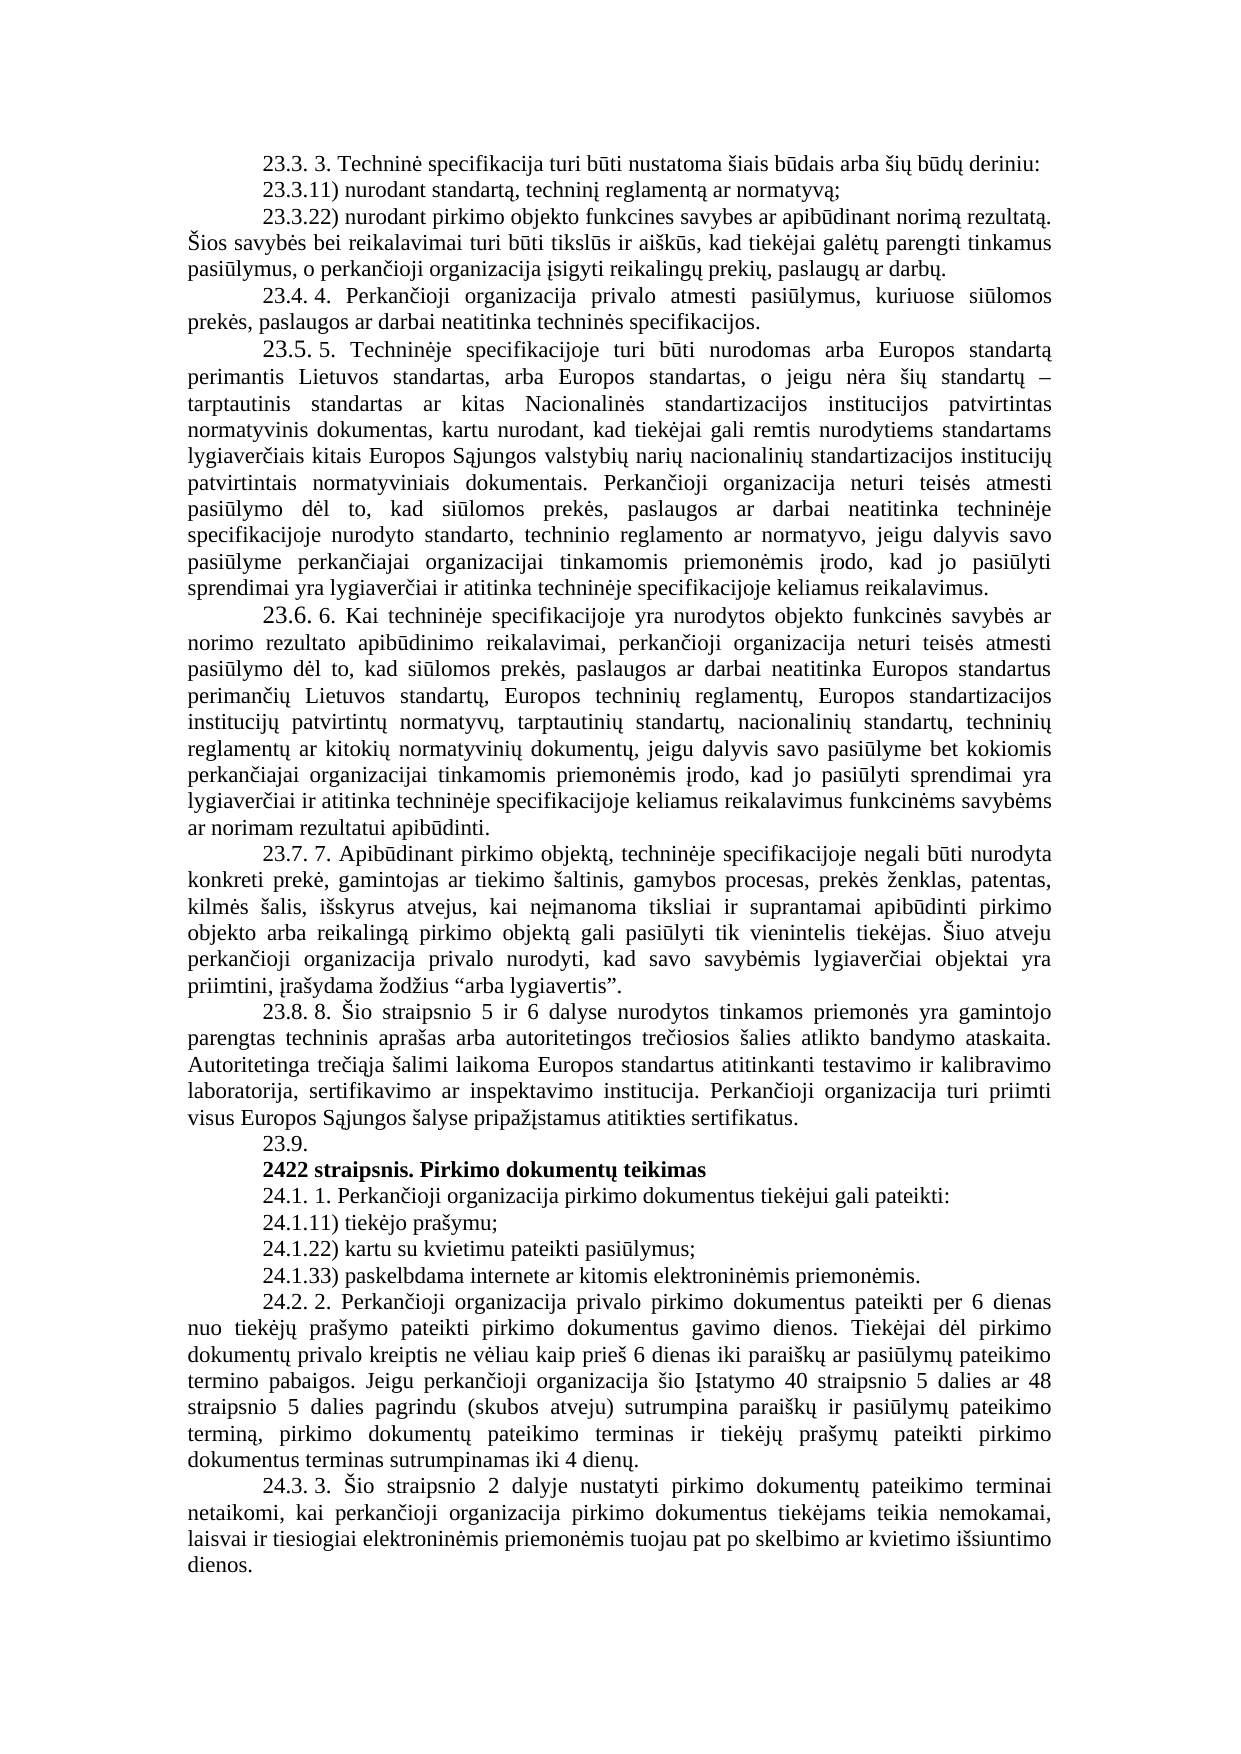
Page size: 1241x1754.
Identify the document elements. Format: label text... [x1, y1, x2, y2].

subtitle 3. Techninė specifikacija turi būti nustatoma šiais būdais arba šių būdų deriniu: [187, 150, 1053, 176]
subtitle 1. Perkančioji organizacija pirkimo dokumentus tiekėjui gali pateikti: [187, 1183, 1053, 1209]
subtitle 4. Perkančioji organizacija privalo atmesti pasiūlymus, kuriuose siūlomos prekės, paslaugos ar darbai neatitinka techninės specifikacijos. [187, 282, 1053, 334]
subtitle 1) nurodant standartą, techninį reglamentą ar normatyvą; [187, 176, 1053, 203]
subtitle 3) paskelbdama internete ar kitomis elektroninėmis priemonėmis. [187, 1262, 1053, 1288]
subtitle 5. Techninėje specifikacijoje turi būti nurodomas arba Europos standartą perimantis Lietuvos standartas, arba Europos standartas, o jeigu nėra šių standartų – tarptautinis standartas ar kitas Nacionalinės standartizacijos institucijos patvirtintas normatyvinis dokumentas, kartu nurodant, kad tiekėjai gali remtis nurodytiems standartams lygiaverčiais kitais Europos Sąjungos valstybių narių nacionalinių standartizacijos institucijų patvirtintais normatyviniais dokumentais. Perkančioji organizacija neturi teisės atmesti pasiūlymo dėl to, kad siūlomos prekės, paslaugos ar darbai neatitinka techninėje specifikacijoje nurodyto standarto, techninio reglamento ar normatyvo, jeigu dalyvis savo pasiūlyme perkančiajai organizacijai tinkamomis priemonėmis įrodo, kad jo pasiūlyti sprendimai yra lygiaverčiai ir atitinka techninėje specifikacijoje keliamus reikalavimus. [187, 334, 1053, 600]
subtitle 7. Apibūdinant pirkimo objektą, techninėje specifikacijoje negali būti nurodyta konkreti prekė, gamintojas ar tiekimo šaltinis, gamybos procesas, prekės ženklas, patentas, kilmės šalis, išskyrus atvejus, kai neįmanoma tiksliai ir suprantamai apibūdinti pirkimo objekto arba reikalingą pirkimo objektą gali pasiūlyti tik vienintelis tiekėjas. Šiuo atveju perkančioji organizacija privalo nurodyti, kad savo savybėmis lygiaverčiai objektai yra priimtini, įrašydama žodžius “arba lygiavertis”. [187, 840, 1053, 998]
subtitle 22 straipsnis. Pirkimo dokumentų teikimas [187, 1156, 1053, 1183]
subtitle 6. Kai techninėje specifikacijoje yra nurodytos objekto funkcinės savybės ar norimo rezultato apibūdinimo reikalavimai, perkančioji organizacija neturi teisės atmesti pasiūlymo dėl to, kad siūlomos prekės, paslaugos ar darbai neatitinka Europos standartus perimančių Lietuvos standartų, Europos techninių reglamentų, Europos standartizacijos institucijų patvirtintų normatyvų, tarptautinių standartų, nacionalinių standartų, techninių reglamentų ar kitokių normatyvinių dokumentų, jeigu dalyvis savo pasiūlyme bet kokiomis perkančiajai organizacijai tinkamomis priemonėmis įrodo, kad jo pasiūlyti sprendimai yra lygiaverčiai ir atitinka techninėje specifikacijoje keliamus reikalavimus funkcinėms savybėms ar norimam rezultatui apibūdinti. [187, 600, 1053, 840]
subtitle 1) tiekėjo prašymu; [187, 1209, 1053, 1235]
subtitle 2) kartu su kvietimu pateikti pasiūlymus; [187, 1235, 1053, 1262]
subtitle 2. Perkančioji organizacija privalo pirkimo dokumentus pateikti per 6 dienas nuo tiekėjų prašymo pateikti pirkimo dokumentus gavimo dienos. Tiekėjai dėl pirkimo dokumentų privalo kreiptis ne vėliau kaip prieš 6 dienas iki paraiškų ar pasiūlymų pateikimo termino pabaigos. Jeigu perkančioji organizacija šio Įstatymo 40 straipsnio 5 dalies ar 48 straipsnio 5 dalies pagrindu (skubos atveju) sutrumpina paraiškų ir pasiūlymų pateikimo terminą, pirkimo dokumentų pateikimo terminas ir tiekėjų prašymų pateikti pirkimo dokumentus terminas sutrumpinamas iki 4 dienų. [187, 1288, 1053, 1472]
subtitle 8. Šio straipsnio 5 ir 6 dalyse nurodytos tinkamos priemonės yra gamintojo parengtas techninis aprašas arba autoritetingos trečiosios šalies atlikto bandymo ataskaita. Autoritetinga trečiąja šalimi laikoma Europos standartus atitinkanti testavimo ir kalibravimo laboratorija, sertifikavimo ar inspektavimo institucija. Perkančioji organizacija turi priimti visus Europos Sąjungos šalyse pripažįstamus atitikties sertifikatus. [187, 998, 1053, 1130]
subtitle 2) nurodant pirkimo objekto funkcines savybes ar apibūdinant norimą rezultatą. Šios savybės bei reikalavimai turi būti tikslūs ir aiškūs, kad tiekėjai galėtų parengti tinkamus pasiūlymus, o perkančioji organizacija įsigyti reikalingų prekių, paslaugų ar darbų. [187, 203, 1053, 282]
subtitle 3. Šio straipsnio 2 dalyje nustatyti pirkimo dokumentų pateikimo terminai netaikomi, kai perkančioji organizacija pirkimo dokumentus tiekėjams teikia nemokamai, laisvai ir tiesiogiai elektroninėmis priemonėmis tuojau pat po skelbimo ar kvietimo išsiuntimo dienos. [187, 1472, 1053, 1578]
